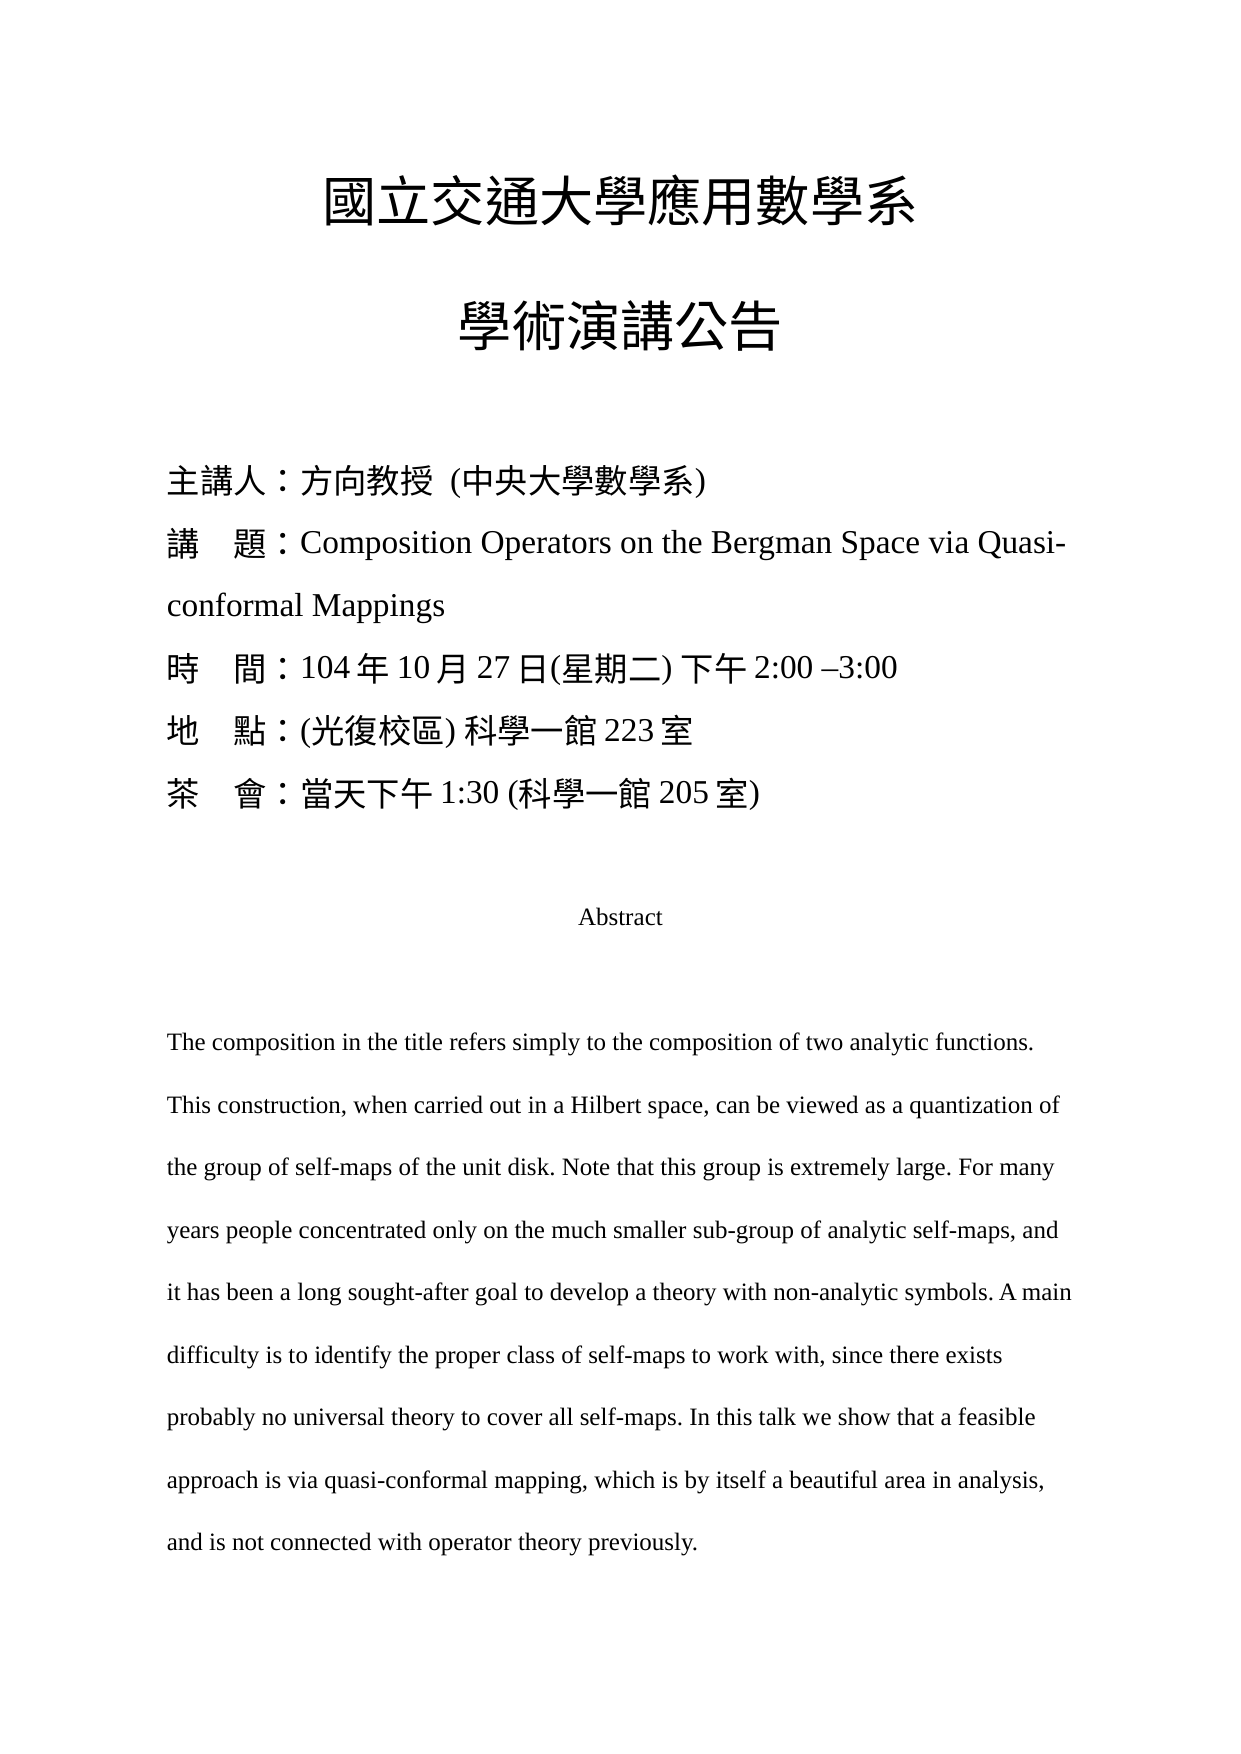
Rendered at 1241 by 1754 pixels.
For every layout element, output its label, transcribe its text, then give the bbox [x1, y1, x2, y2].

text The composition in the title refers simply to the composition of two analytic functions. This construction, when carried out in a Hilbert space, can be viewed as a quantization of the group of self-maps of the unit disk. Note that this group is extremely large. For many years people concentrated only on the much smaller sub-group of analytic self-maps, and it has been a long sought-after goal to develop a theory with non-analytic symbols. A main difficulty is to identify the proper class of self-maps to work with, since there exists probably no universal theory to cover all self-maps. In this talk we show that a feasible approach is via quasi-conformal mapping, which is by itself a beautiful area in analysis, and is not connected with operator theory previously. [167, 1000, 1073, 1562]
text 時 間：104年10月27日(星期二) 下午2:00 –3:00 [167, 625, 1073, 687]
text 學術演講公告 [167, 250, 1073, 375]
text 茶 會：當天下午1:30 (科學一館205室) [167, 750, 1073, 812]
text 主講人：方向教授 (中央大學數學系) [167, 437, 1073, 500]
text 國立交通大學應用數學系 [167, 125, 1073, 250]
text Abstract [167, 875, 1073, 937]
text 講 題：Composition Operators on the Bergman Space via Quasi-conformal Mappings [167, 500, 1073, 625]
text 地 點：(光復校區) 科學一館223室 [167, 687, 1073, 750]
